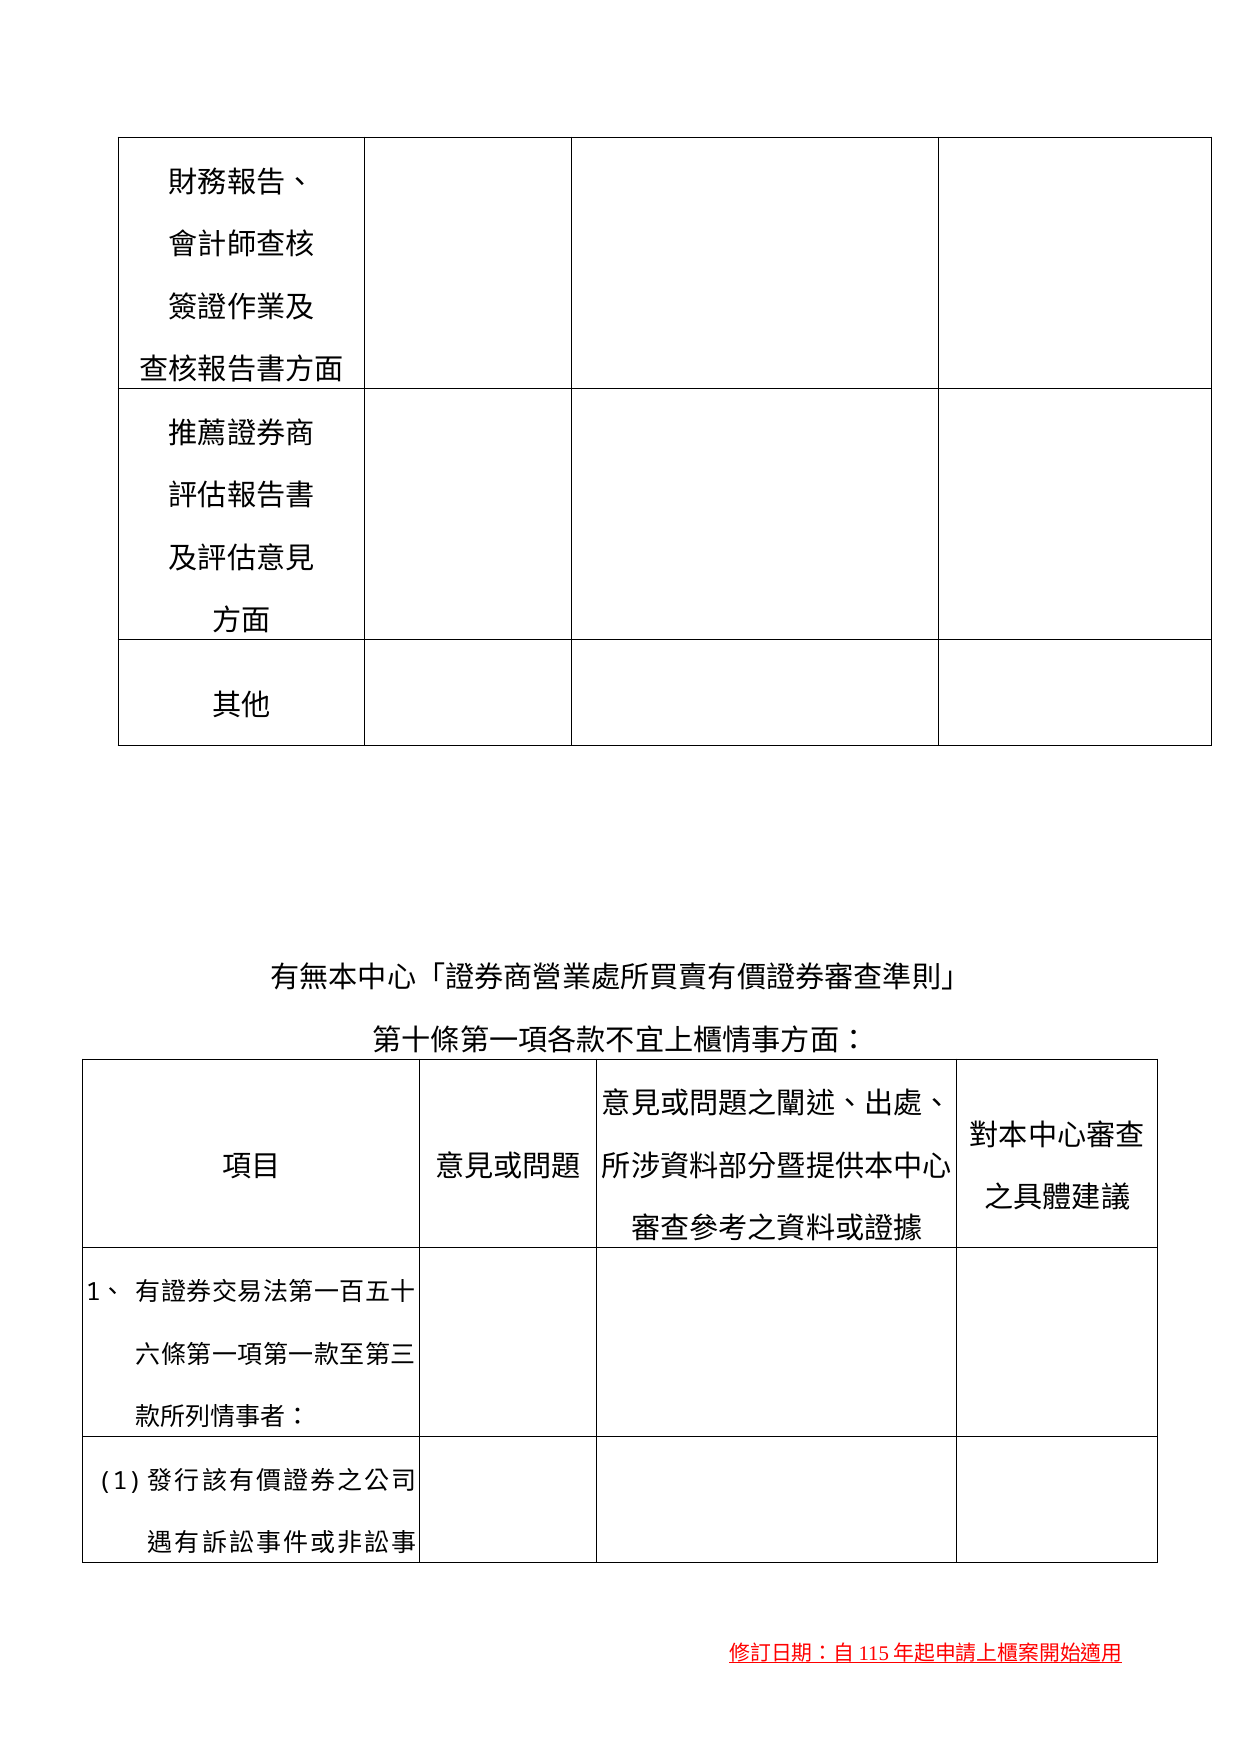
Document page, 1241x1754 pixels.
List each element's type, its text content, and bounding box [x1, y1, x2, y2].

table_cell [597, 1248, 956, 1436]
table_cell 推薦證券商 評估報告書 及評估意見 方面 [119, 389, 364, 639]
table_cell [365, 640, 571, 745]
table_cell [572, 640, 938, 745]
table_cell [597, 1437, 956, 1562]
table_cell [420, 1248, 596, 1436]
table_cell 其他 [119, 640, 364, 745]
table_cell [939, 389, 1211, 639]
table_header 意見或問題 [420, 1060, 596, 1247]
table_cell [365, 389, 571, 639]
table_cell 有證券交易法第一百五十六條第一項第一款至第三款所列情事者： [83, 1248, 419, 1436]
table_cell 財務報告、 會計師查核 簽證作業及 查核報告書方面 [119, 138, 364, 388]
text 有無本中心「證券商營業處所買賣有價證券審查準則」 [118, 933, 1122, 996]
table_cell [939, 640, 1211, 745]
table_cell [420, 1437, 596, 1562]
table_cell [572, 389, 938, 639]
table_cell [572, 138, 938, 388]
table_cell [365, 138, 571, 388]
table_cell [939, 138, 1211, 388]
table_cell 發行該有價證券之公司遇有訴訟事件或非訟事 [83, 1437, 419, 1562]
table_header 項目 [83, 1060, 419, 1247]
table_header 意見或問題之闡述、出處、所涉資料部分暨提供本中心審查參考之資料或證據 [597, 1060, 956, 1247]
text 第十條第一項各款不宜上櫃情事方面： [118, 996, 1122, 1058]
table_header 對本中心審查 之具體建議 [957, 1060, 1157, 1247]
table_cell [957, 1248, 1157, 1436]
table_cell [957, 1437, 1157, 1562]
